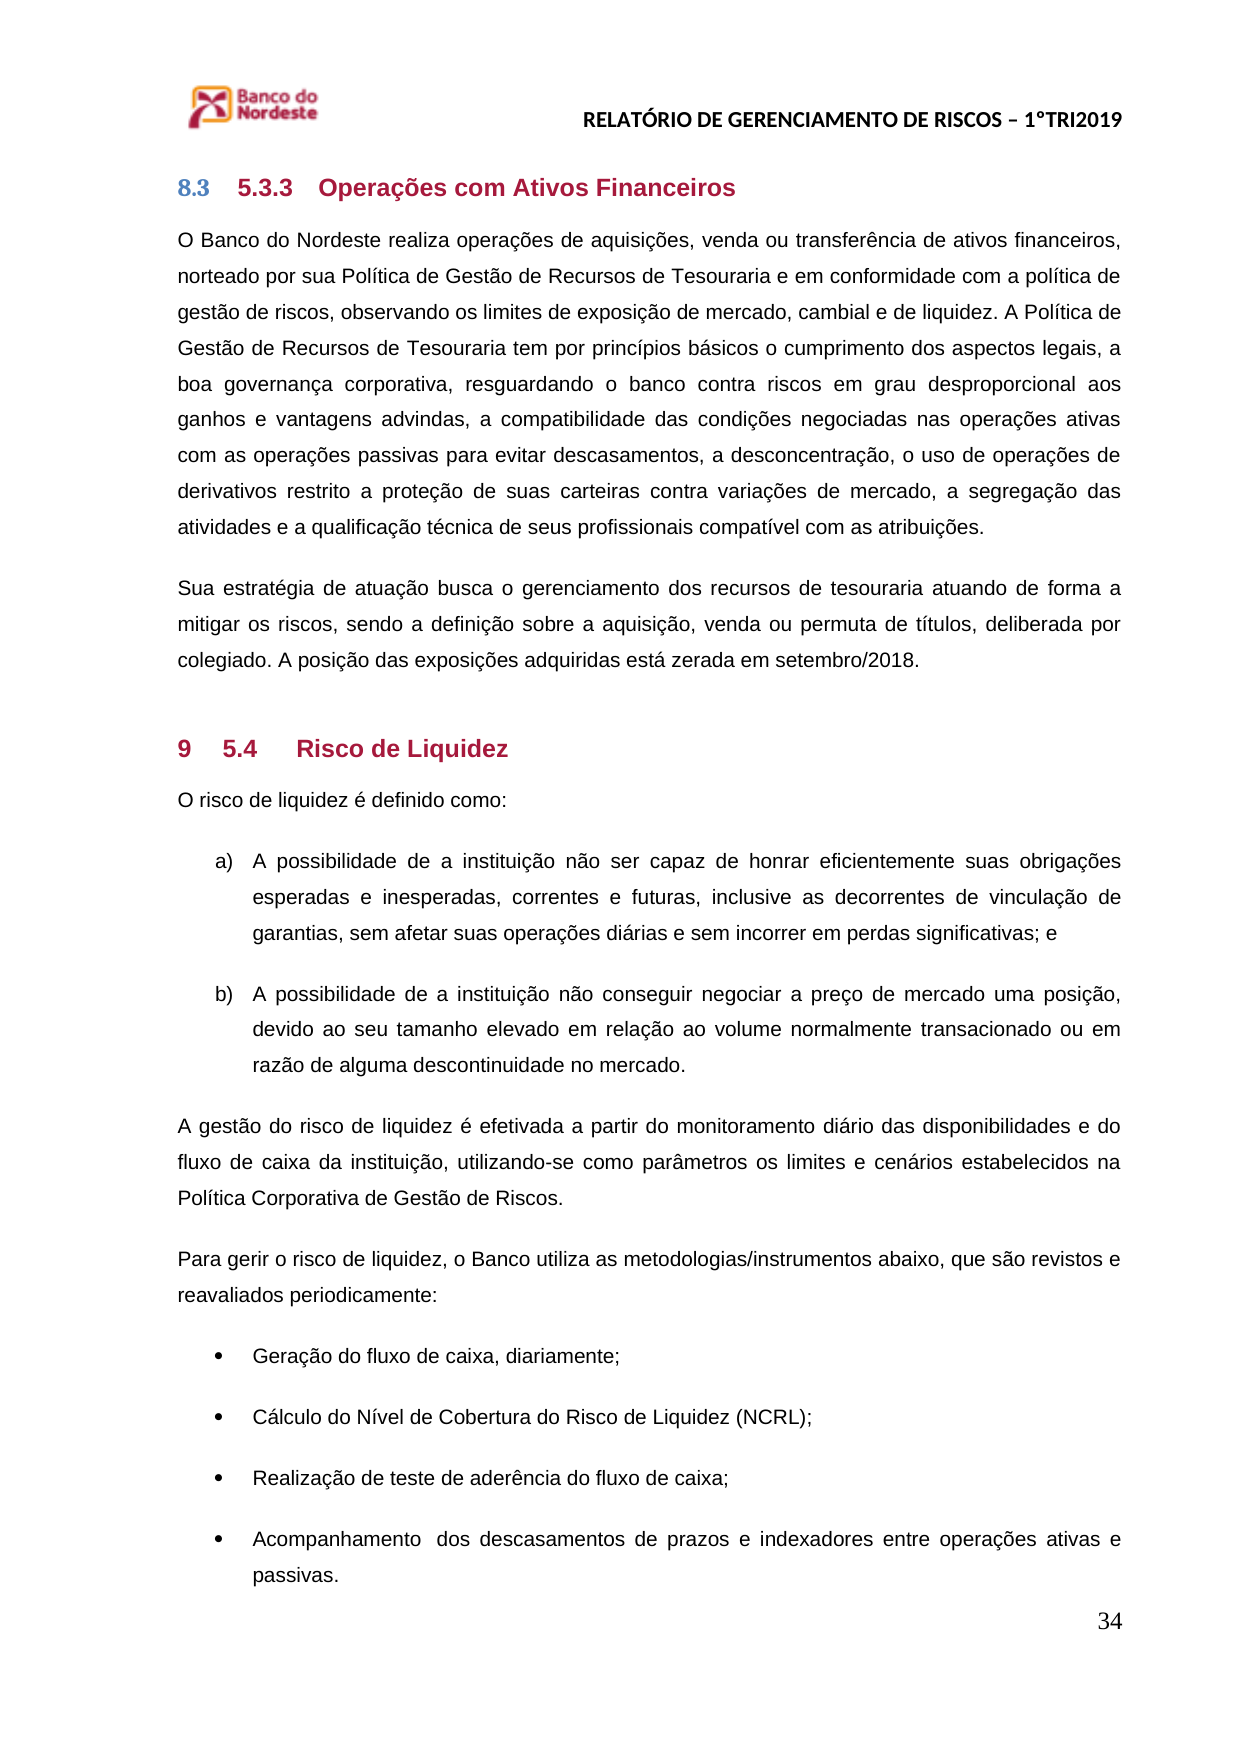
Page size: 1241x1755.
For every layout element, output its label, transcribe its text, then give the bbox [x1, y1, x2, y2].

text Sua estratégia de atuação busca o gerenciamento dos recursos de tesouraria atuando de forma a mitigar os riscos, sendo a definição sobre a aquisição, venda ou permuta de títulos, deliberada por colegiado. A posição das exposições adquiridas está zerada em setembro/2018. [177, 576, 1122, 672]
subtitle 5.3.3 Operações com Ativos Financeiros [177, 173, 1122, 203]
list Cálculo do Nível de Cobertura do Risco de Liquidez (NCRL); [215, 1405, 1122, 1429]
list A possibilidade de a instituição não ser capaz de honrar eficientemente suas obrigações esperadas e inesperadas, correntes e futuras, inclusive as decorrentes de vinculação de garantias, sem afetar suas operações diárias e sem incorrer em perdas significativas; e [215, 848, 1122, 944]
text O risco de liquidez é definido como: [177, 788, 1122, 812]
list Geração do fluxo de caixa, diariamente; [215, 1344, 1122, 1368]
text O Banco do Nordeste realiza operações de aquisições, venda ou transferência de ativos financeiros, norteado por sua Política de Gestão de Recursos de Tesouraria e em conformidade com a política de gestão de riscos, observando os limites de exposição de mercado, cambial e de liquidez. A Política de Gestão de Recursos de Tesouraria tem por princípios básicos o cumprimento dos aspectos legais, a boa governança corporativa, resguardando o banco contra riscos em grau desproporcional aos ganhos e vantagens advindas, a compatibilidade das condições negociadas nas operações ativas com as operações passivas para evitar descasamentos, a desconcentração, o uso de operações de derivativos restrito a proteção de suas carteiras contra variações de mercado, a segregação das atividades e a qualificação técnica de seus profissionais compatível com as atribuições. [177, 228, 1122, 539]
list A possibilidade de a instituição não conseguir negociar a preço de mercado uma posição, devido ao seu tamanho elevado em relação ao volume normalmente transacionado ou em razão de alguma descontinuidade no mercado. [215, 981, 1122, 1077]
subtitle 5.4 Risco de Liquidez [177, 734, 1122, 763]
text A gestão do risco de liquidez é efetivada a partir do monitoramento diário das disponibilidades e do fluxo de caixa da instituição, utilizando-se como parâmetros os limites e cenários estabelecidos na Política Corporativa de Gestão de Riscos. [177, 1114, 1122, 1210]
list Acompanhamento dos descasamentos de prazos e indexadores entre operações ativas e passivas. [215, 1527, 1122, 1587]
list Realização de teste de aderência do fluxo de caixa; [215, 1466, 1122, 1490]
text Para gerir o risco de liquidez, o Banco utiliza as metodologias/instrumentos abaixo, que são revistos e reavaliados periodicamente: [177, 1247, 1122, 1307]
